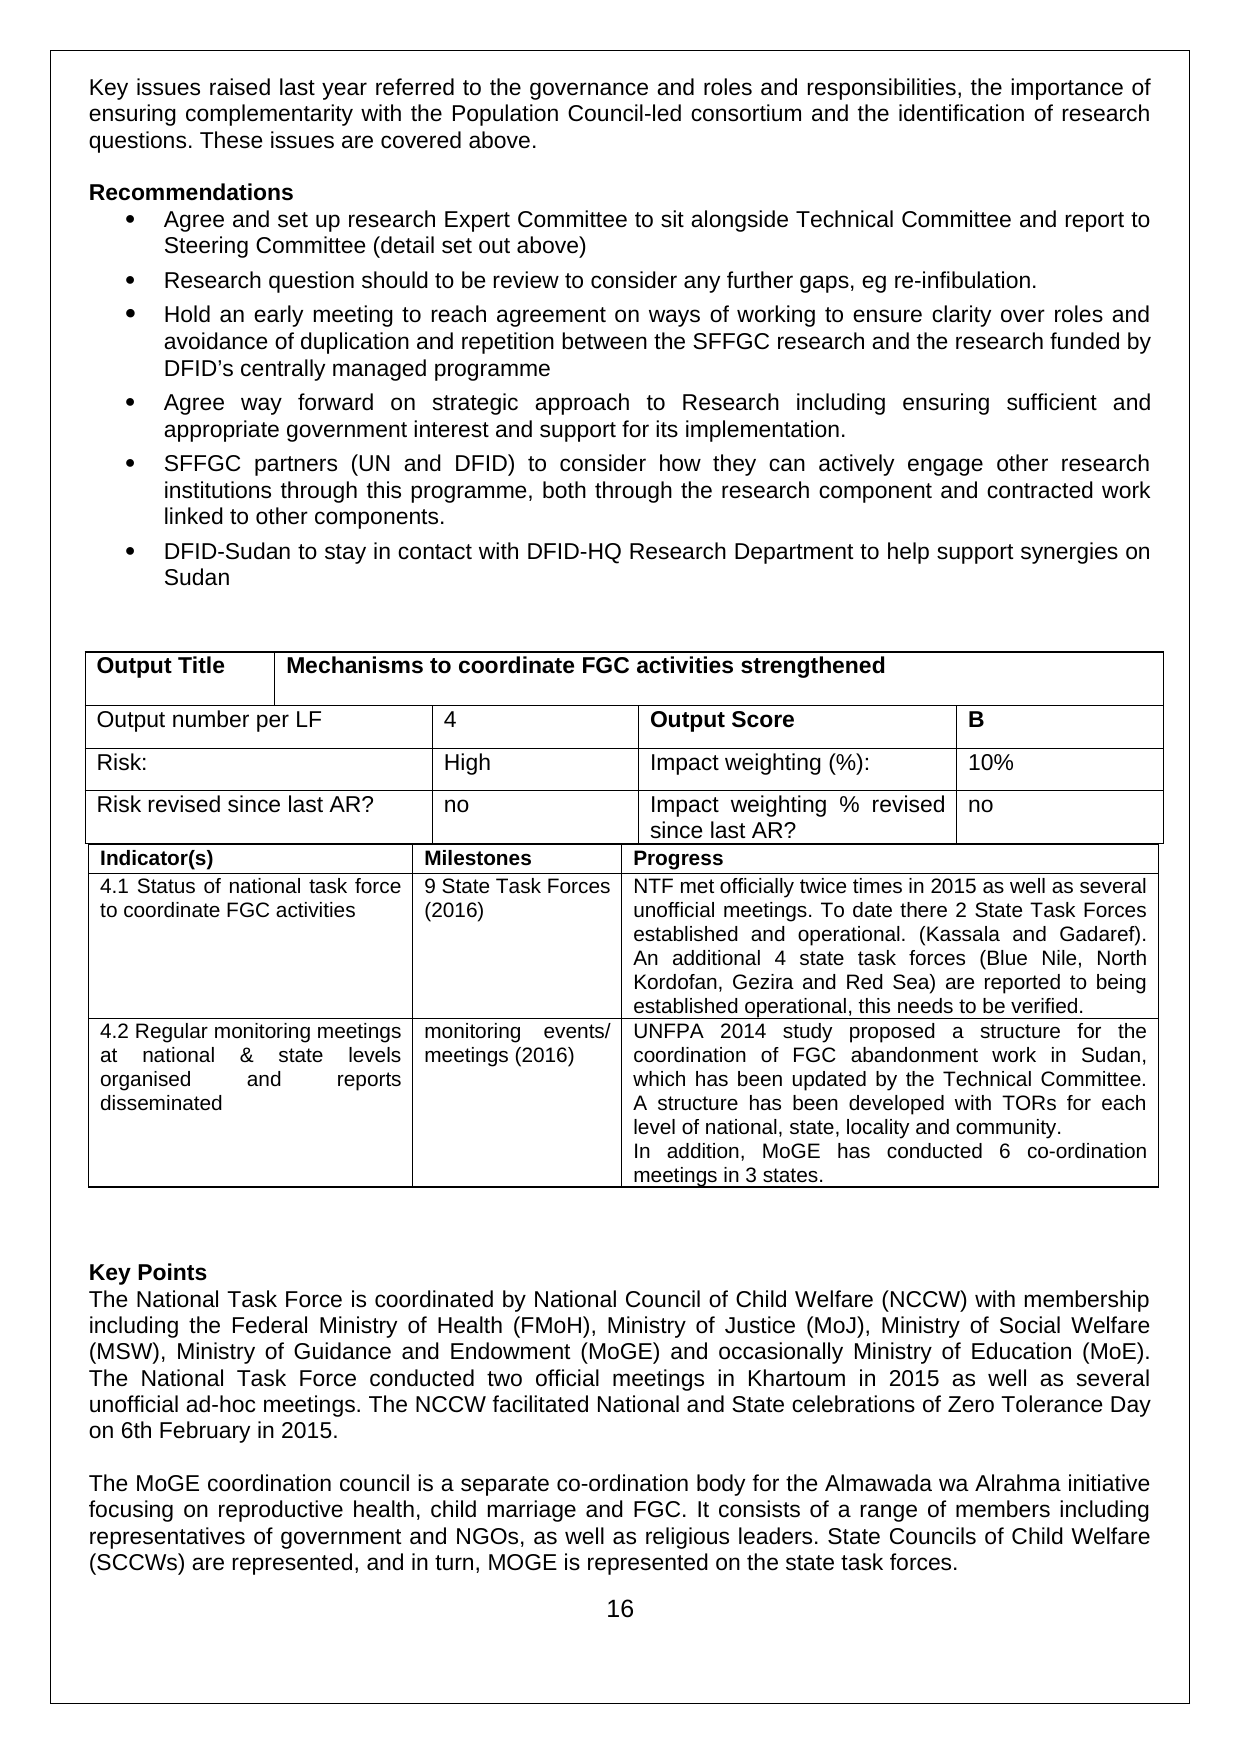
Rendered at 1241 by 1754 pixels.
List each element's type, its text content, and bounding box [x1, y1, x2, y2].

table_cell 4 [433, 706, 638, 747]
table_cell no [957, 791, 1163, 843]
list Research question should to be review to consider any further gaps, eg re-infibulation. [126, 267, 1152, 293]
list SFFGC partners (UN and DFID) to consider how they can actively engage other research institutions through this programme, both through the research component and contracted work linked to other components. [126, 450, 1152, 529]
table_cell 4.2 Regular monitoring meetings at national & state levels organised and reports disseminated [89, 1019, 412, 1186]
table_cell High [433, 749, 638, 789]
list DFID-Sudan to stay in contact with DFID-HQ Research Department to help support synergies on Sudan [126, 538, 1152, 590]
table_header Output Title [86, 653, 274, 705]
table_cell monitoring events/ meetings (2016) [413, 1019, 621, 1186]
table_cell Output Score [639, 706, 956, 747]
table_header Milestones [413, 845, 621, 873]
table_cell B [957, 706, 1163, 747]
list Agree and set up research Expert Committee to sit alongside Technical Committee and report to Steering Committee (detail set out above) [126, 206, 1152, 258]
list Hold an early meeting to reach agreement on ways of working to ensure clarity over roles and avoidance of duplication and repetition between the SFFGC research and the research funded by DFID’s centrally managed programme [126, 301, 1152, 381]
table_cell 4.1 Status of national task force to coordinate FGC activities [89, 874, 412, 1018]
text The National Task Force is coordinated by National Council of Child Welfare (NCCW) with membership including the Federal Ministry of Health (FMoH), Ministry of Justice (MoJ), Ministry of Social Welfare (MSW), Ministry of Guidance and Endowment (MoGE) and occasionally Ministry of Education (MoE). The National Task Force conducted two official meetings in Khartoum in 2015 as well as several unofficial ad-hoc meetings. The NCCW facilitated National and State celebrations of Zero Tolerance Day on 6th February in 2015. [89, 1286, 1152, 1444]
table_cell Impact weighting % revised since last AR? [639, 791, 956, 843]
table_cell 9 State Task Forces (2016) [413, 874, 621, 1018]
table_header Indicator(s) [89, 845, 412, 873]
table_cell no [433, 791, 638, 843]
text Key Points [89, 1259, 1152, 1286]
table_cell NTF met officially twice times in 2015 as well as several unofficial meetings. To date there 2 State Task Forces established and operational. (Kassala and Gadaref). An additional 4 state task forces (Blue Nile, North Kordofan, Gezira and Red Sea) are reported to being established operational, this needs to be verified. [622, 874, 1158, 1018]
list Agree way forward on strategic approach to Research including ensuring sufficient and appropriate government interest and support for its implementation. [126, 389, 1152, 442]
table_cell UNFPA 2014 study proposed a structure for the coordination of FGC abandonment work in Sudan, which has been updated by the Technical Committee. A structure has been developed with TORs for each level of national, state, locality and community. In addition, MoGE has conducted 6 co-ordination meetings in 3 states. [622, 1019, 1158, 1186]
table_cell Output number per LF [86, 706, 432, 747]
table_header Progress [622, 845, 1158, 873]
table_header Mechanisms to coordinate FGC activities strengthened [275, 653, 1163, 705]
text Recommendations [89, 179, 1152, 206]
table_cell Risk revised since last AR? [86, 791, 432, 843]
table_cell Risk: [86, 749, 432, 789]
table_cell 10% [957, 749, 1163, 789]
text Key issues raised last year referred to the governance and roles and responsibilities, the importance of ensuring complementarity with the Population Council-led consortium and the identification of research questions. These issues are covered above. [89, 74, 1152, 153]
text The MoGE coordination council is a separate co-ordination body for the Almawada wa Alrahma initiative focusing on reproductive health, child marriage and FGC. It consists of a range of members including representatives of government and NGOs, as well as religious leaders. State Councils of Child Welfare (SCCWs) are represented, and in turn, MOGE is represented on the state task forces. [89, 1470, 1152, 1576]
table_cell Impact weighting (%): [639, 749, 956, 789]
